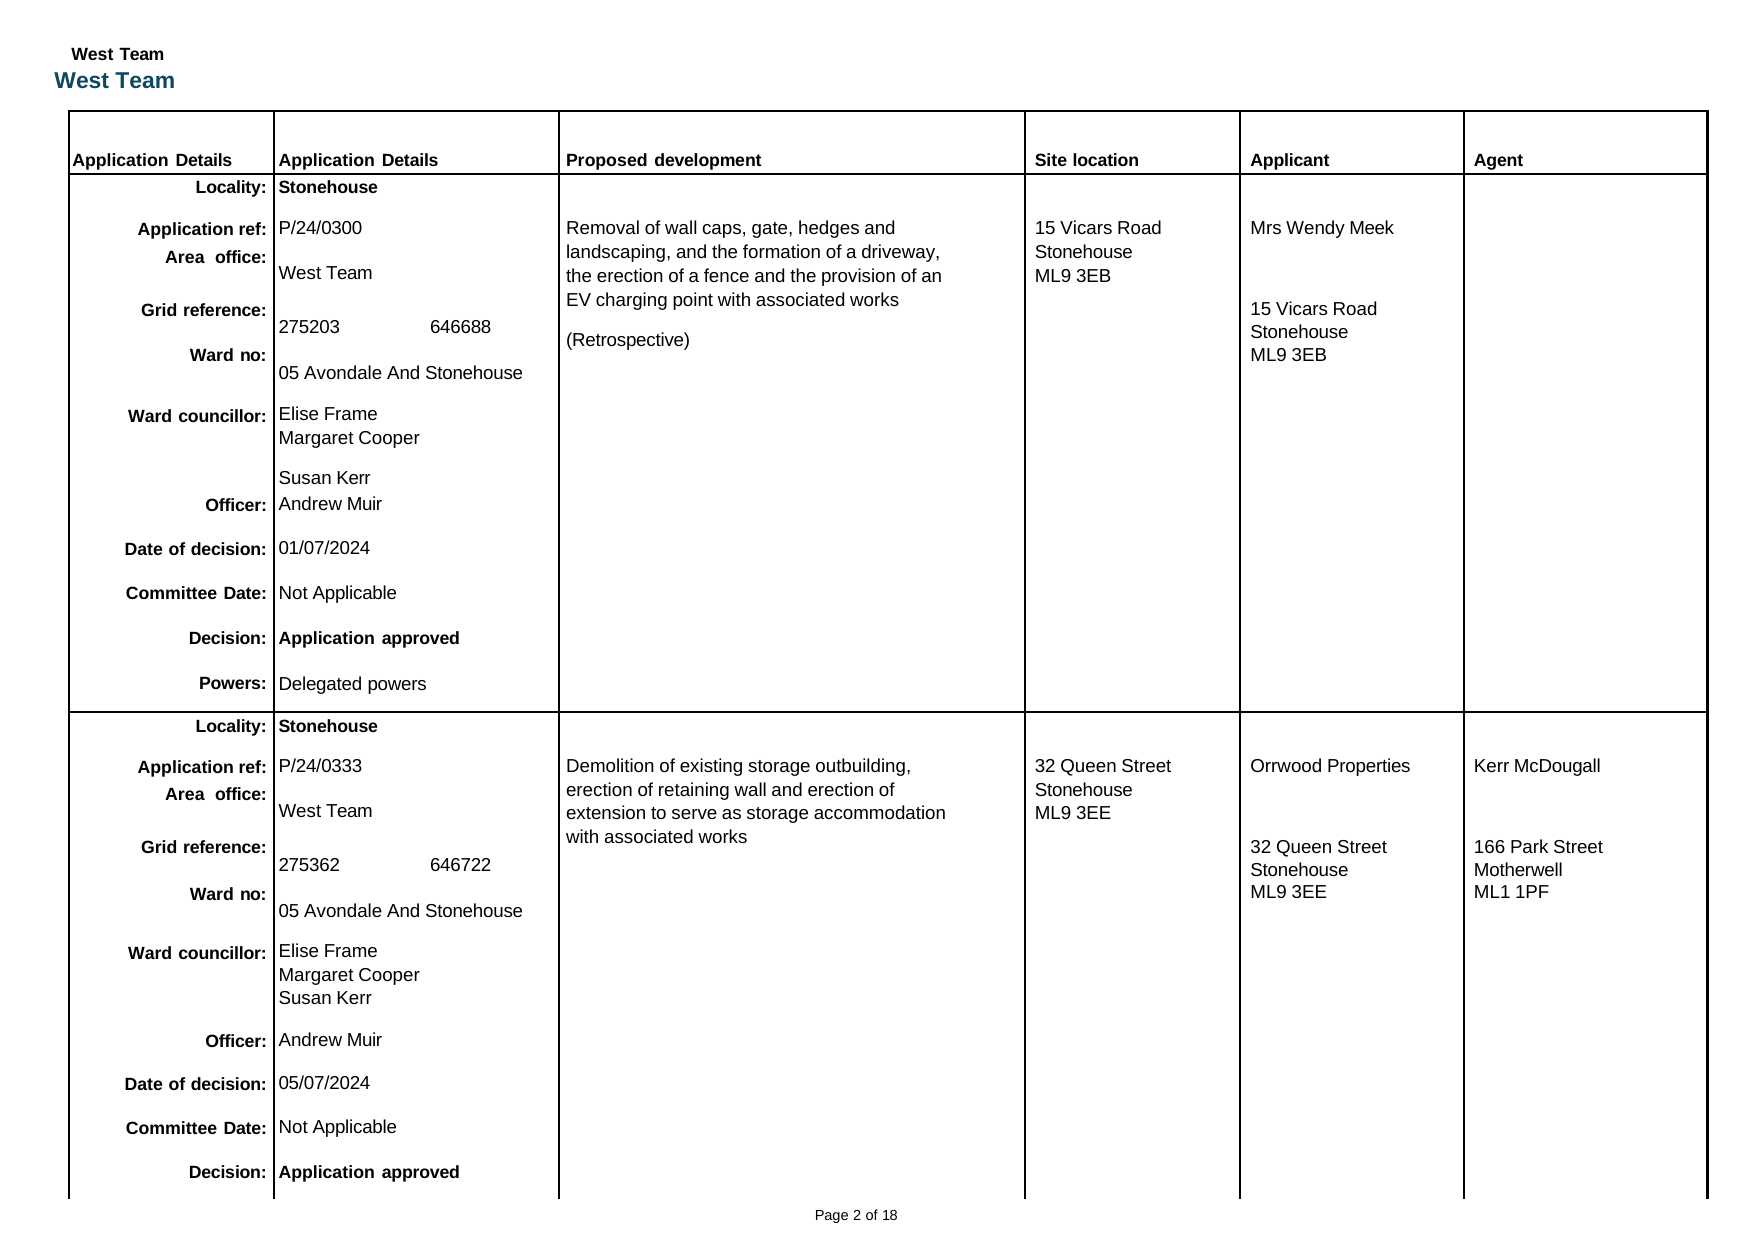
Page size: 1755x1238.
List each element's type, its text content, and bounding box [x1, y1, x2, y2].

table_cell 15 Vicars Road Stonehouse ML9 3EB [1026, 214, 1239, 400]
table_cell Stonehouse [275, 175, 558, 214]
table_cell Not Applicable [275, 576, 558, 620]
table_cell P/24/0333 West Team 275362 646722 05 Avondale And Stonehouse [275, 753, 558, 938]
table_cell [1026, 532, 1239, 576]
table_cell Locality: [70, 175, 273, 214]
table_cell [560, 532, 1024, 576]
table_header Application Details [70, 112, 273, 173]
table_cell 32 Queen Street Stonehouse ML9 3EE [1026, 753, 1239, 938]
table_cell Application ref: Area office: Grid reference: Ward no: [70, 214, 273, 400]
table_cell Date of decision: [70, 1068, 273, 1111]
table_cell Orrwood Properties 32 Queen Street Stonehouse ML9 3EE [1241, 753, 1463, 938]
table_cell [1026, 1068, 1239, 1111]
table_cell Committee Date: [70, 1111, 273, 1154]
table_cell Ward councillor: [70, 938, 273, 1026]
table_cell [560, 1155, 1024, 1198]
table_cell P/24/0300 West Team 275203 646688 05 Avondale And Stonehouse [275, 214, 558, 400]
table_cell Kerr McDougall 166 Park Street Motherwell ML1 1PF [1465, 753, 1706, 938]
table_cell Application ref: Area office: Grid reference: Ward no: [70, 753, 273, 938]
table_cell [1026, 1111, 1239, 1154]
table_cell [560, 938, 1024, 1026]
table_cell [1465, 1068, 1706, 1111]
table_cell [1241, 532, 1463, 576]
table_cell [1241, 489, 1463, 532]
table_cell [560, 1068, 1024, 1111]
table_cell [560, 400, 1024, 489]
table_cell Stonehouse [275, 713, 558, 753]
table_cell Ward councillor: [70, 400, 273, 489]
table_cell [1026, 489, 1239, 532]
table_cell [1465, 713, 1706, 753]
table_cell Locality: [70, 713, 273, 753]
table_header Applicant [1241, 112, 1463, 173]
table_cell [1465, 1155, 1706, 1198]
table_cell Decision: [70, 620, 273, 665]
table_cell [1241, 665, 1463, 711]
table_cell Application approved [275, 620, 558, 665]
table_cell [1241, 576, 1463, 620]
table_header Application Details [275, 112, 558, 173]
table_cell [1026, 620, 1239, 665]
table_cell Removal of wall caps, gate, hedges and landscaping, and the formation of a driveway, the erection of a fence and the provision of an EV charging point with associated works (Retrospective) [560, 214, 1024, 400]
table_cell [1241, 1155, 1463, 1198]
table_cell Demolition of existing storage outbuilding, erection of retaining wall and erection of extension to serve as storage accommodation with associated works [560, 753, 1024, 938]
table_cell 05/07/2024 [275, 1068, 558, 1111]
table_cell 01/07/2024 [275, 532, 558, 576]
table_cell [1241, 1068, 1463, 1111]
table_cell [560, 1026, 1024, 1068]
table_cell [560, 1111, 1024, 1154]
subtitle West Team [54, 67, 1719, 93]
table_cell [1241, 1026, 1463, 1068]
table_cell [1026, 400, 1239, 489]
table_cell [1241, 938, 1463, 1026]
table_cell Officer: [70, 1026, 273, 1068]
table_header Proposed development [560, 112, 1024, 173]
table_cell Decision: [70, 1155, 273, 1198]
table_cell Delegated powers [275, 665, 558, 711]
table_cell [1241, 713, 1463, 753]
table_cell Not Applicable [275, 1111, 558, 1154]
table_cell Elise Frame Margaret Cooper Susan Kerr [275, 938, 558, 1026]
table_cell Officer: [70, 489, 273, 532]
table_cell Andrew Muir [275, 489, 558, 532]
table_cell [1026, 175, 1239, 214]
table_cell [1241, 175, 1463, 214]
table_cell [1241, 400, 1463, 489]
table_cell [1465, 1111, 1706, 1154]
table_cell Elise Frame Margaret Cooper Susan Kerr [275, 400, 558, 489]
table_cell [560, 576, 1024, 620]
table_cell [560, 713, 1024, 753]
table_cell [1026, 938, 1239, 1026]
table_cell Date of decision: [70, 532, 273, 576]
table_cell [560, 620, 1024, 665]
table_cell [560, 665, 1024, 711]
table_cell Andrew Muir [275, 1026, 558, 1068]
table_cell [1465, 938, 1706, 1026]
table_cell [1026, 713, 1239, 753]
table_cell [560, 175, 1024, 214]
table_cell Application approved [275, 1155, 558, 1198]
table_cell [1026, 665, 1239, 711]
table_cell [1465, 1026, 1706, 1068]
table_cell [1241, 620, 1463, 665]
table_header Site location [1026, 112, 1239, 173]
table_cell Committee Date: [70, 576, 273, 620]
table_cell [1241, 1111, 1463, 1154]
table_cell [560, 489, 1024, 532]
table_cell Powers: [70, 665, 273, 711]
table_cell Mrs Wendy Meek 15 Vicars Road Stonehouse ML9 3EB [1241, 214, 1463, 400]
table_header Agent [1465, 112, 1706, 173]
table_cell [1026, 1155, 1239, 1198]
table_cell [1465, 175, 1706, 711]
table_cell [1026, 576, 1239, 620]
table_cell [1026, 1026, 1239, 1068]
